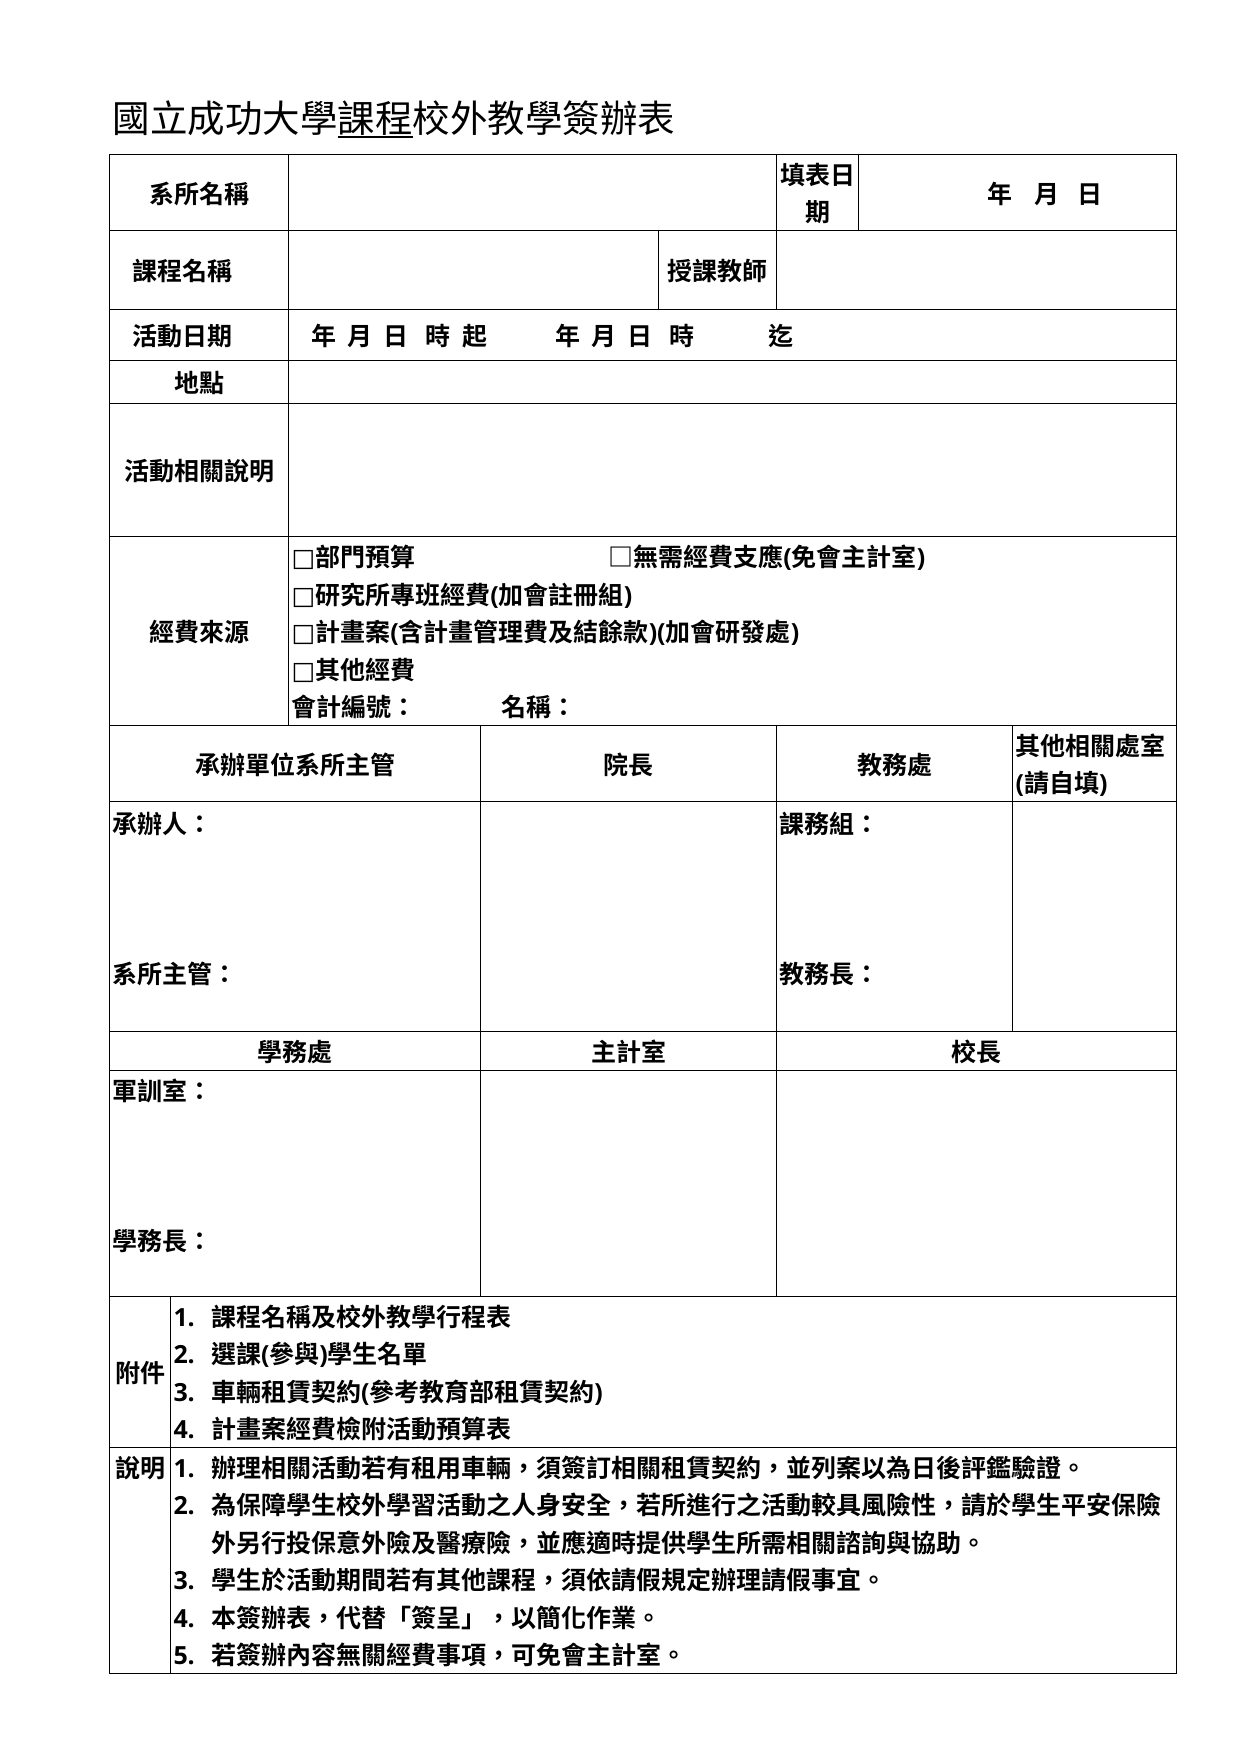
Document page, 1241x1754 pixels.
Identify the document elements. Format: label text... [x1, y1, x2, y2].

table_cell 活動日期 [110, 310, 288, 360]
table_cell 說明 [110, 1448, 170, 1673]
table_cell [289, 361, 1176, 402]
table_cell □部門預算 □無需經費支應(免會主計室) □研究所專班經費(加會註冊組) □計畫案(含計畫管理費及結餘款)(加會研發處) □其他經費 會計編號： 名稱： [289, 537, 1176, 725]
table_cell [289, 155, 776, 230]
table_cell 年 月 日 時 起 年 月 日 時 迄 [289, 310, 1176, 360]
table_cell 辦理相關活動若有租用車輛，須簽訂相關租賃契約，並列案以為日後評鑑驗證。 為保障學生校外學習活動之人身安全，若所進行之活動較具風險性，請於學生平安保險外另行投保意外險及醫療險，並應適時提供學生所需相關諮詢與協助。 學生於活動期間若有其他課程，須依請假規定辦理請假事宜。 本簽辦表，代替「簽呈」，以簡化作業。 若簽辦內容無關經費事項，可免會主計室。 若有個案增加其他會辦單位可列於”其他相關處室”。 [171, 1448, 1176, 1673]
table_cell 經費來源 [110, 537, 288, 725]
table_cell 軍訓室： 學務長： [110, 1071, 480, 1296]
table_cell 地點 [110, 361, 288, 402]
table_cell 課程名稱 [110, 231, 288, 309]
table_cell 其他相關處室(請自填) [1013, 726, 1176, 801]
table_cell [481, 1071, 776, 1296]
table_cell 活動相關說明 [110, 404, 288, 536]
table_cell 主計室 [481, 1032, 776, 1069]
table_cell 承辦單位系所主管 [110, 726, 480, 801]
table_cell [289, 404, 1176, 536]
table_cell 院長 [481, 726, 776, 801]
table_cell [289, 231, 658, 309]
table_cell 課程名稱及校外教學行程表 選課(參與)學生名單 車輛租賃契約(參考教育部租賃契約) 計畫案經費檢附活動預算表 [171, 1297, 1176, 1447]
table_cell 年 月 日 [859, 155, 1176, 230]
table_cell [777, 231, 1176, 309]
table_cell 校長 [777, 1032, 1176, 1069]
table_cell 系所名稱 [110, 155, 288, 230]
table_cell [481, 802, 776, 1031]
table_cell 授課教師 [659, 231, 776, 309]
table_header 國立成功大學課程校外教學簽辦表 [110, 4, 1176, 154]
table_cell [1013, 802, 1176, 1031]
table_cell 附件 [110, 1297, 170, 1447]
table_cell 課務組： 教務長： [777, 802, 1012, 1031]
table_cell 填表日期 [777, 155, 858, 230]
table_cell 學務處 [110, 1032, 480, 1069]
table_cell 教務處 [777, 726, 1012, 801]
table_cell [777, 1071, 1176, 1296]
table_cell 承辦人： 系所主管： [110, 802, 480, 1031]
